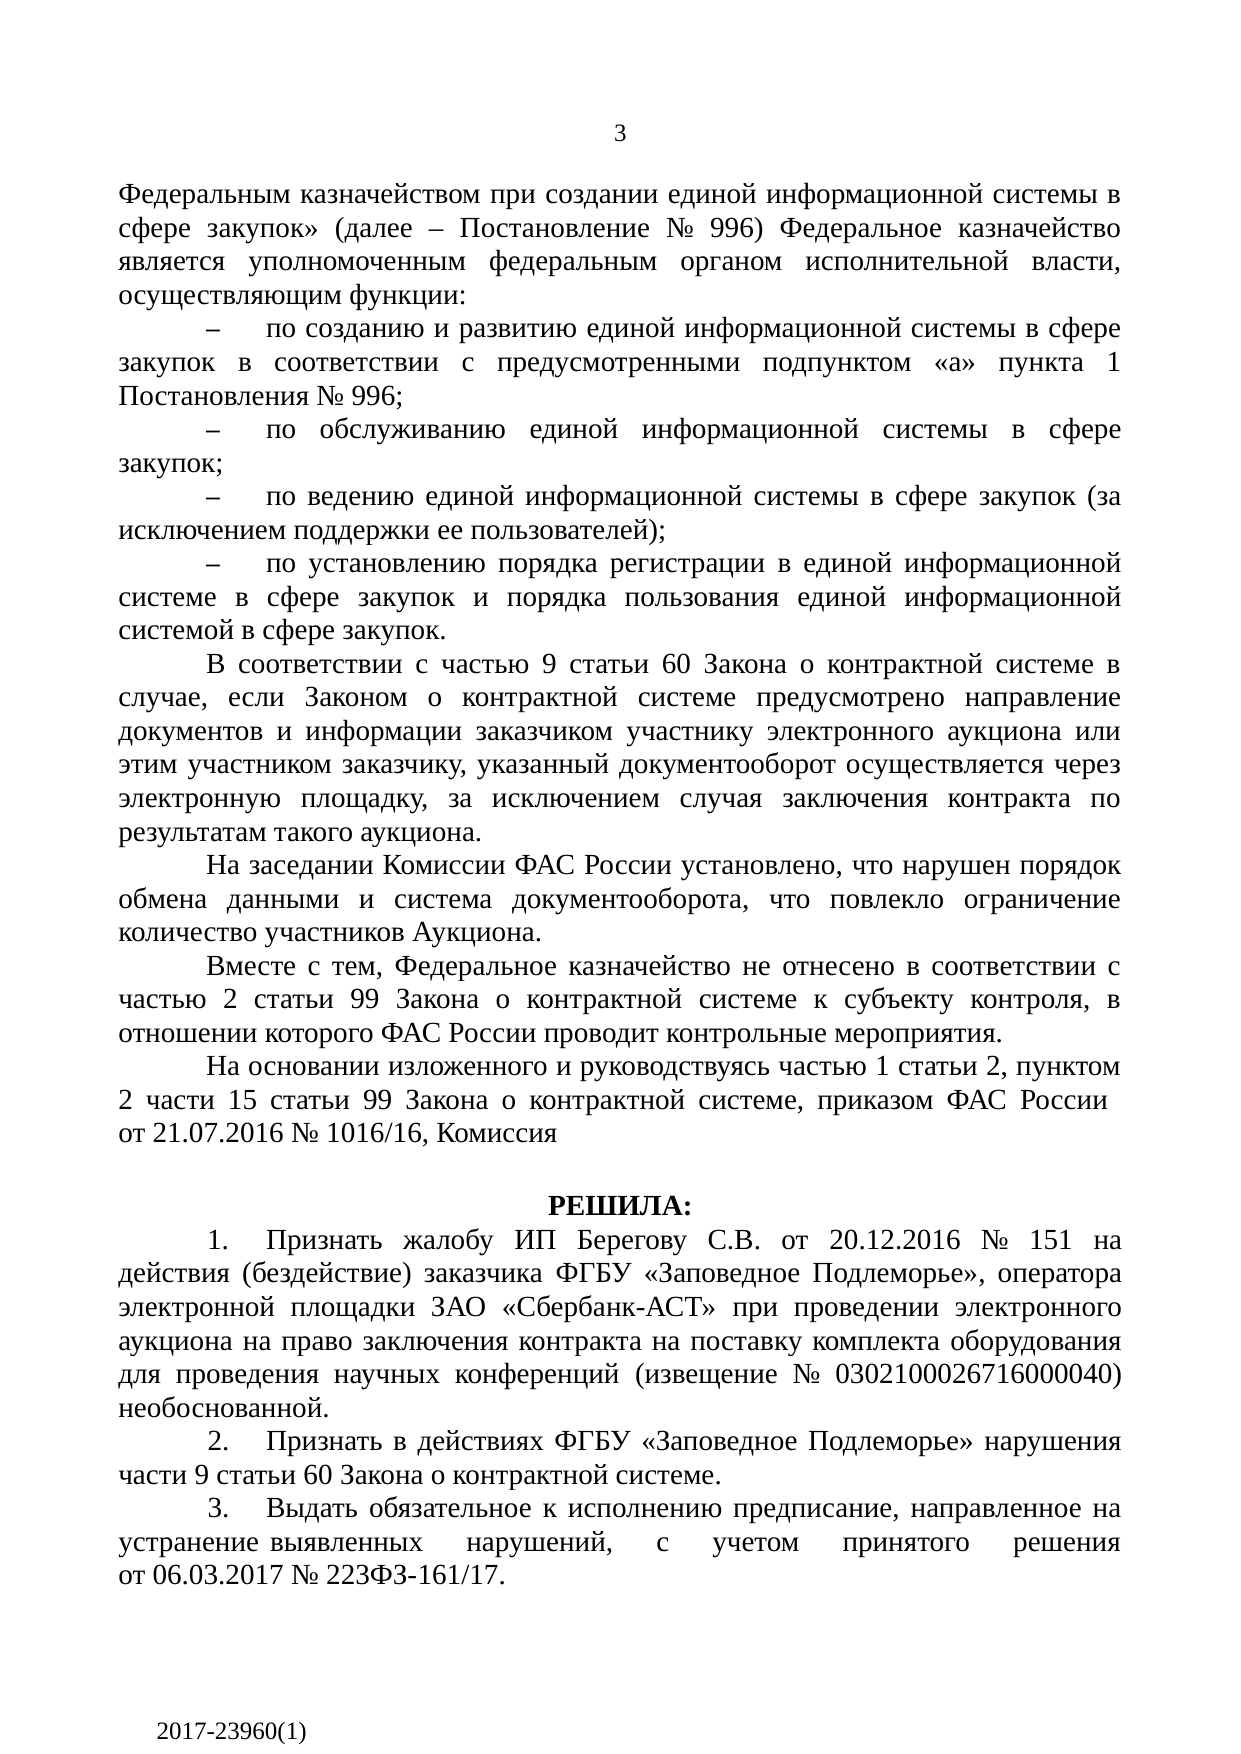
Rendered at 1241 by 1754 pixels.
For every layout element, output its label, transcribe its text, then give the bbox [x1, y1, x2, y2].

list Выдать обязательное к исполнению предписание, направленное на устранение выявленных нарушений, с учетом принятого решения от 06.03.2017 № 223ФЗ-161/17. [118, 1490, 1122, 1591]
text На заседании Комиссии ФАС России установлено, что нарушен порядок обмена данными и система документооборота, что повлекло ограничение количество участников Аукциона. [118, 847, 1122, 948]
list Признать жалобу ИП Берегову С.В. от 20.12.2016 № 151 на действия (бездействие) заказчика ФГБУ «Заповедное Подлеморье», оператора электронной площадки ЗАО «Сбербанк-АСТ» при проведении электронного аукциона на право заключения контракта на поставку комплекта оборудования для проведения научных конференций (извещение № 0302100026716000040) необоснованной. [118, 1222, 1122, 1423]
text РЕШИЛА: [118, 1188, 1122, 1222]
list по ведению единой информационной системы в сфере закупок (за исключением поддержки ее пользователей); [118, 478, 1122, 545]
text На основании изложенного и руководствуясь частью 1 статьи 2, пунктом 2 части 15 статьи 99 Закона о контрактной системе, приказом ФАС России от 21.07.2016 № 1016/16, Комиссия [118, 1048, 1122, 1149]
list по созданию и развитию единой информационной системы в сфере закупок в соответствии с предусмотренными подпунктом «а» пункта 1 Постановления № 996; [118, 311, 1122, 411]
list по установлению порядка регистрации в единой информационной системе в сфере закупок и порядка пользования единой информационной системой в сфере закупок. [118, 545, 1122, 646]
list по обслуживанию единой информационной системы в сфере закупок; [118, 411, 1122, 478]
text Вместе с тем, Федеральное казначейство не отнесено в соответствии с частью 2 статьи 99 Закона о контрактной системе к субъекту контроля, в отношении которого ФАС России проводит контрольные мероприятия. [118, 948, 1122, 1048]
text В соответствии с частью 9 статьи 60 Закона о контрактной системе в случае, если Законом о контрактной системе предусмотрено направление документов и информации заказчиком участнику электронного аукциона или этим участником заказчику, указанный документооборот осуществляется через электронную площадку, за исключением случая заключения контракта по результатам такого аукциона. [118, 646, 1122, 847]
list Признать в действиях ФГБУ «Заповедное Подлеморье» нарушения части 9 статьи 60 Закона о контрактной системе. [118, 1423, 1122, 1490]
text Федеральным казначейством при создании единой информационной системы в сфере закупок» (далее – Постановление № 996) Федеральное казначейство является уполномоченным федеральным органом исполнительной власти, осуществляющим функции: [118, 176, 1122, 311]
